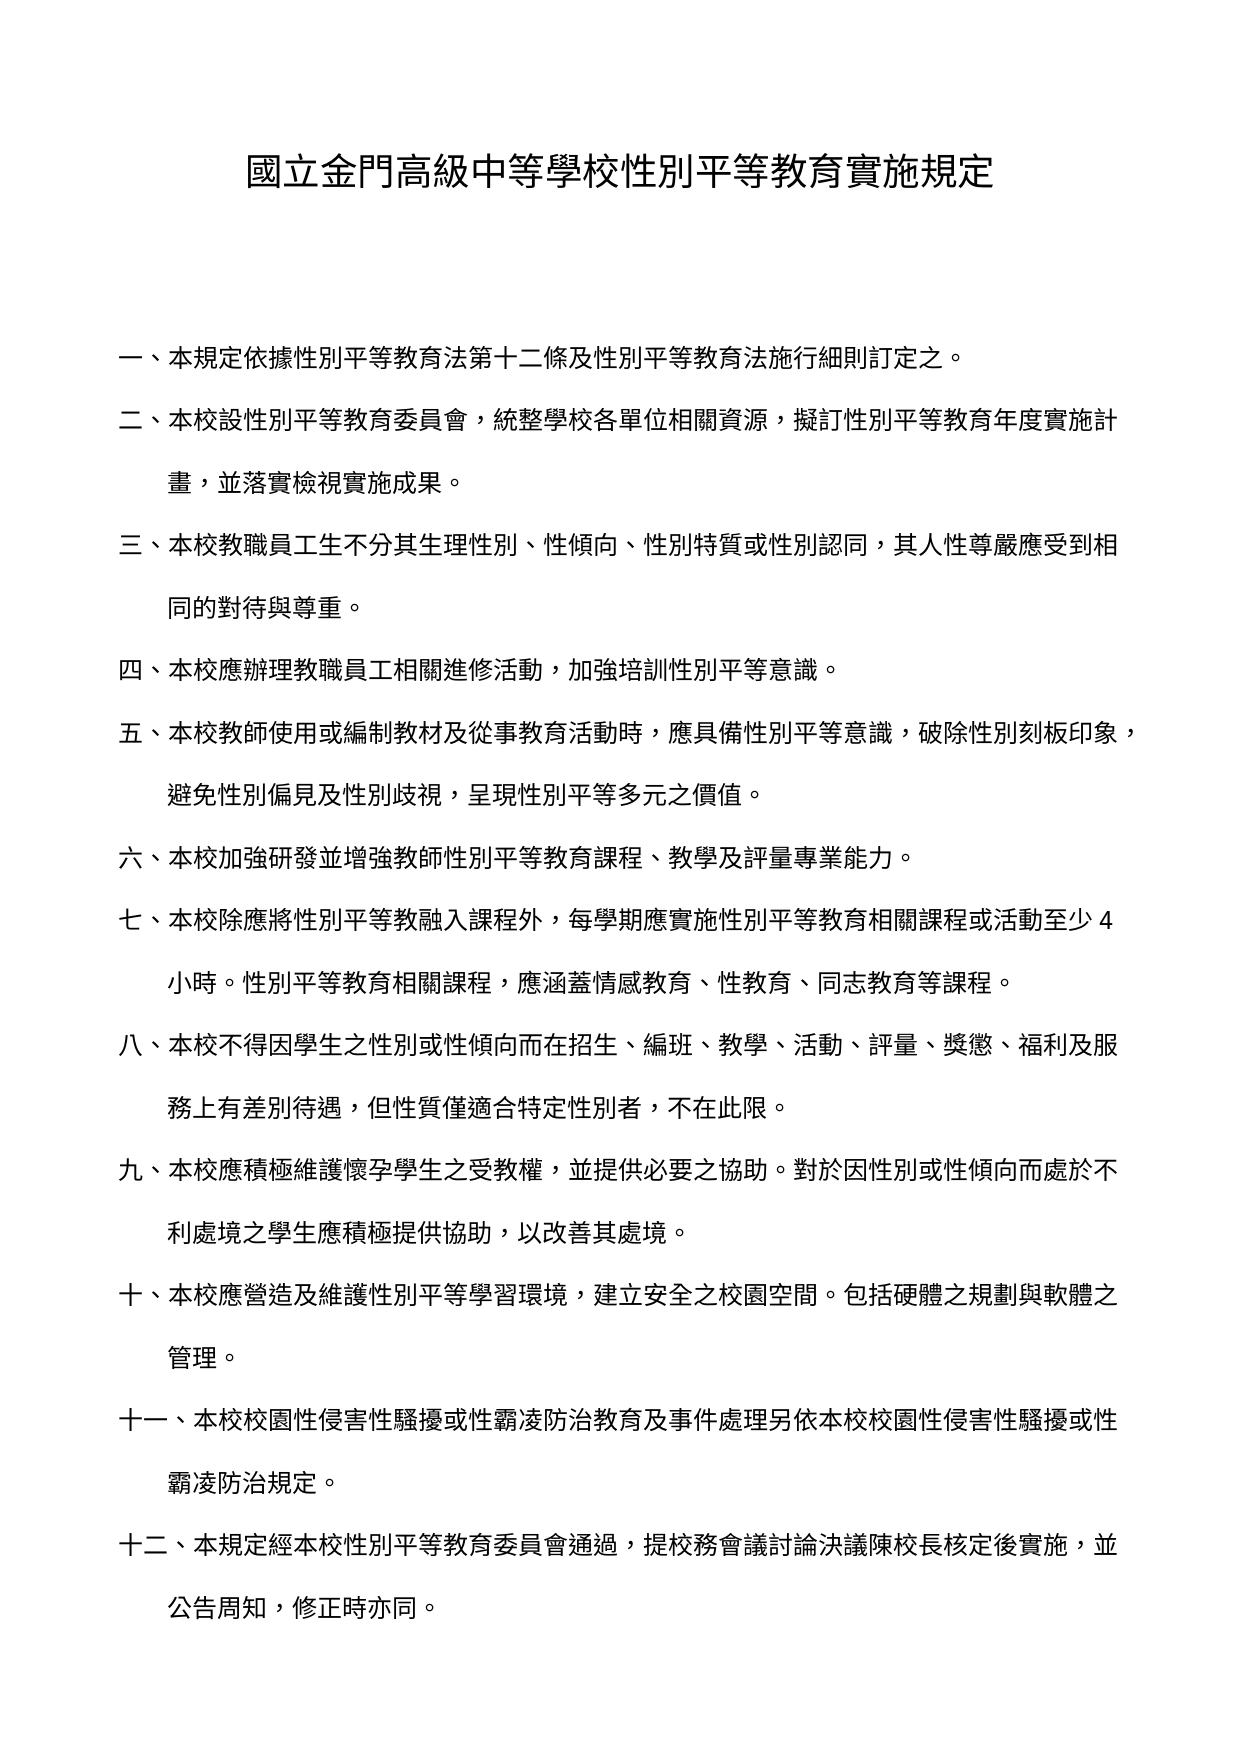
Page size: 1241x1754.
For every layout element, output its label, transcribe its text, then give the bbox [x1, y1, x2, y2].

text 六、本校加強研發並增強教師性別平等教育課程、教學及評量專業能力。 [118, 814, 1122, 877]
text 九、本校應積極維護懷孕學生之受教權，並提供必要之協助。對於因性別或性傾向而處於不利處境之學生應積極提供協助，以改善其處境。 [118, 1127, 1122, 1252]
text 國立金門高級中等學校性別平等教育實施規定 [118, 127, 1122, 189]
text 三、本校教職員工生不分其生理性別、性傾向、性別特質或性別認同，其人性尊嚴應受到相同的對待與尊重。 [118, 502, 1122, 627]
text 四、本校應辦理教職員工相關進修活動，加強培訓性別平等意識。 [118, 627, 1122, 689]
text 十、本校應營造及維護性別平等學習環境，建立安全之校園空間。包括硬體之規劃與軟體之管理。 [118, 1252, 1122, 1377]
text 二、本校設性別平等教育委員會，統整學校各單位相關資源，擬訂性別平等教育年度實施計畫，並落實檢視實施成果。 [118, 377, 1122, 502]
text 十二、本規定經本校性別平等教育委員會通過，提校務會議討論決議陳校長核定後實施，並公告周知，修正時亦同。 [118, 1502, 1122, 1627]
text 一、本規定依據性別平等教育法第十二條及性別平等教育法施行細則訂定之。 [118, 314, 1122, 377]
text 十一、本校校園性侵害性騷擾或性霸凌防治教育及事件處理另依本校校園性侵害性騷擾或性霸凌防治規定。 [118, 1377, 1122, 1502]
text 七、本校除應將性別平等教融入課程外，每學期應實施性別平等教育相關課程或活動至少4小時。性別平等教育相關課程，應涵蓋情感教育、性教育、同志教育等課程。 [118, 877, 1122, 1002]
text 五、本校教師使用或編制教材及從事教育活動時，應具備性別平等意識，破除性別刻板印象，避免性別偏見及性別歧視，呈現性別平等多元之價值。 [118, 689, 1122, 814]
text 八、本校不得因學生之性別或性傾向而在招生、編班、教學、活動、評量、獎懲、福利及服務上有差別待遇，但性質僅適合特定性別者，不在此限。 [118, 1002, 1122, 1127]
